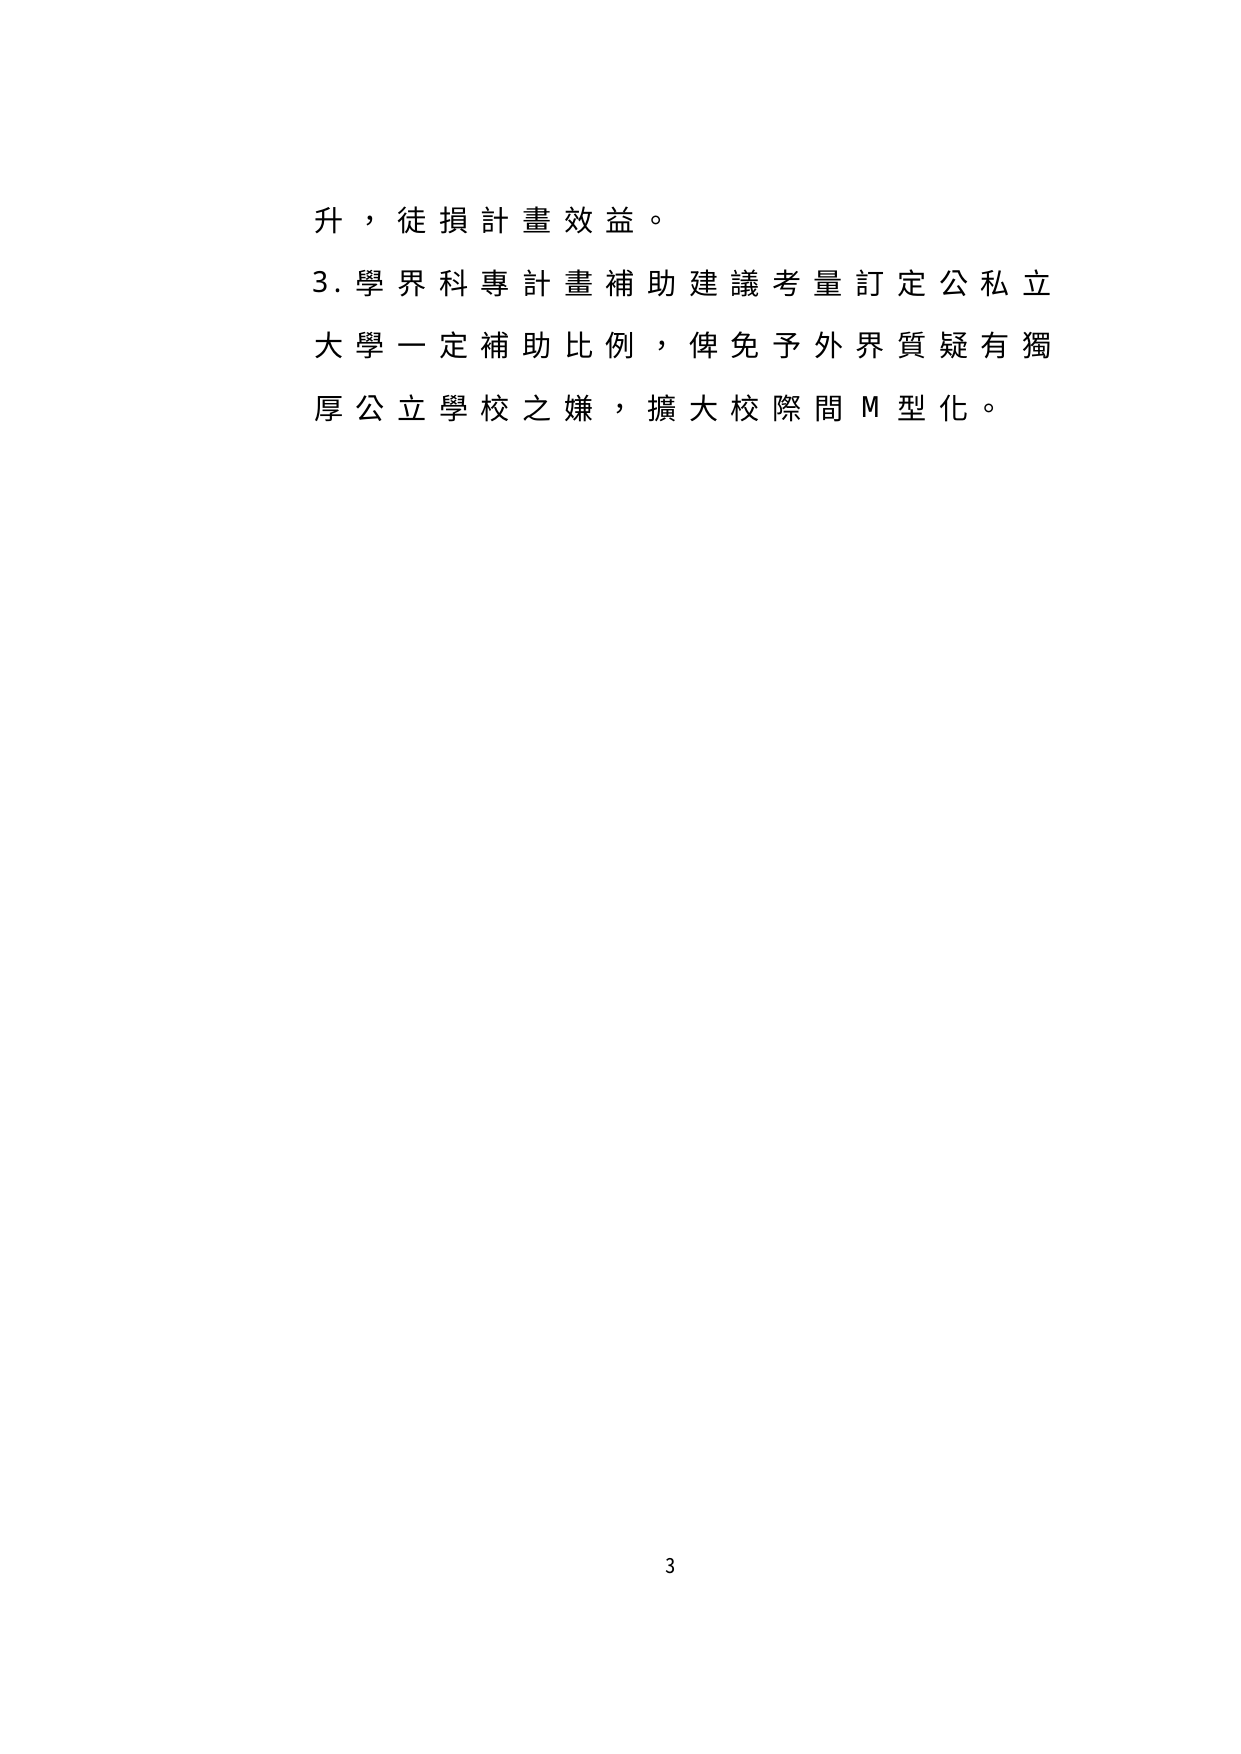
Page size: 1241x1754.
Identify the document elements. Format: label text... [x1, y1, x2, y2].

text 3.學界科專計畫補助建議考量訂定公私立大學一定補助比例，俾免予外界質疑有獨厚公立學校之嫌，擴大校際間M型化。 [271, 240, 1058, 427]
text 2.業界科專計畫補助宜考量區域平衡發展，並以補助聯盟廠商為主，俾發揮產業群聚效應；執行過程並應加強管理及查核，並督促廠商建立完善內部控制度，即時匡正經費誤(浮)報缺失，以避免減列案件攀升，徒損計畫效益。 [271, 177, 1058, 240]
